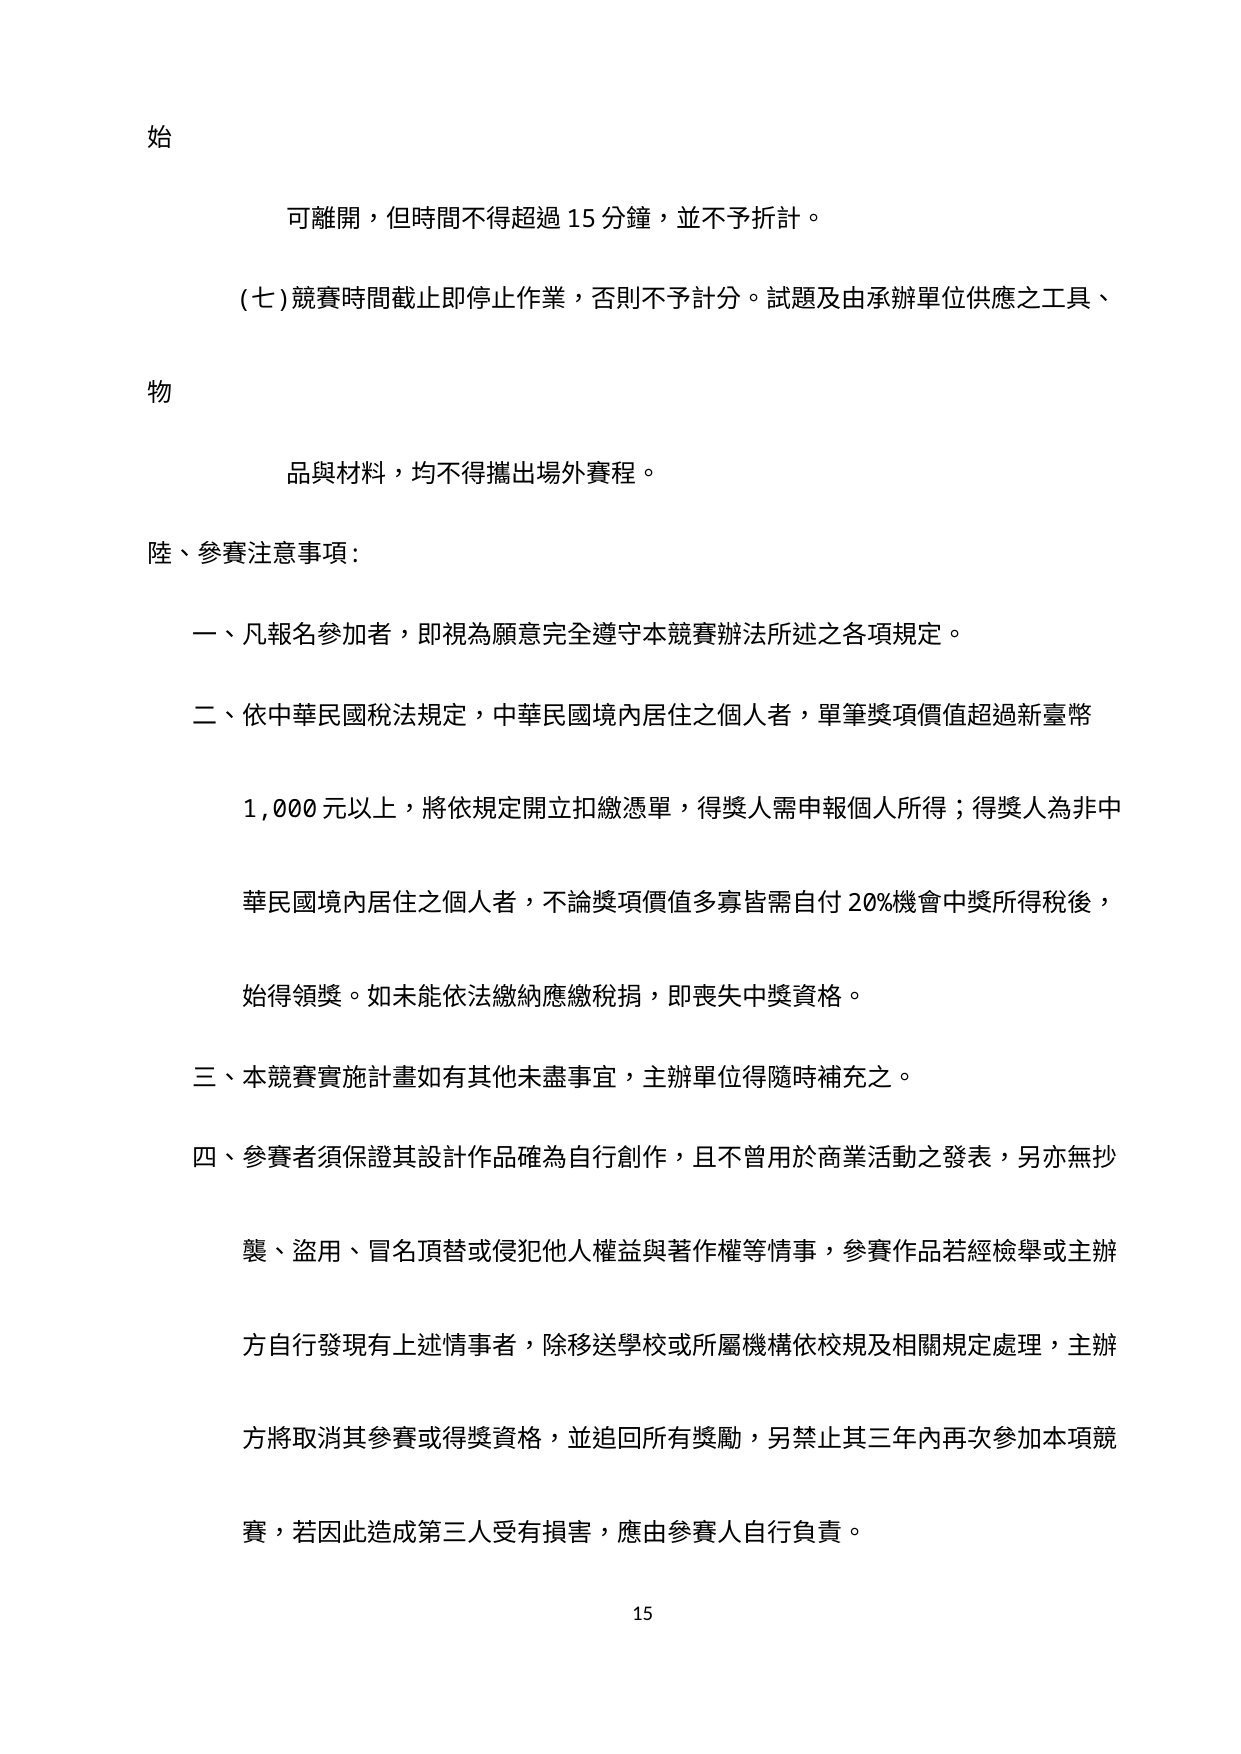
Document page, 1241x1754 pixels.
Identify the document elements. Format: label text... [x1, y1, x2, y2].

text 三、本競賽實施計畫如有其他未盡事宜，主辦單位得隨時補充之。 [192, 1033, 1137, 1096]
text 品與材料，均不得攜出場外賽程。 [198, 430, 1137, 492]
text 可離開，但時間不得超過15分鐘，並不予折計。 [198, 175, 1137, 237]
text 始 [148, 94, 1137, 157]
text (七)競賽時間截止即停止作業，否則不予計分。試題及由承辦單位供應之工具、物 [148, 255, 1137, 412]
text 四、參賽者須保證其設計作品確為自行創作，且不曾用於商業活動之發表，另亦無抄襲、盜用、冒名頂替或侵犯他人權益與著作權等情事，參賽作品若經檢舉或主辦方自行發現有上述情事者，除移送學校或所屬機構依校規及相關規定處理，主辦方將取消其參賽或得獎資格，並追回所有獎勵，另禁止其三年內再次參加本項競賽，若因此造成第三人受有損害，應由參賽人自行負責。 [192, 1114, 1137, 1552]
text 二、依中華民國稅法規定，中華民國境內居住之個人者，單筆獎項價值超過新臺幣1,000元以上，將依規定開立扣繳憑單，得獎人需申報個人所得；得獎人為非中華民國境內居住之個人者，不論獎項價值多寡皆需自付20%機會中獎所得稅後，始得領獎。如未能依法繳納應繳稅捐，即喪失中獎資格。 [192, 672, 1137, 1015]
text 一、凡報名參加者，即視為願意完全遵守本競賽辦法所述之各項規定。 [192, 591, 1137, 653]
text 陸、參賽注意事項: [148, 510, 1137, 573]
